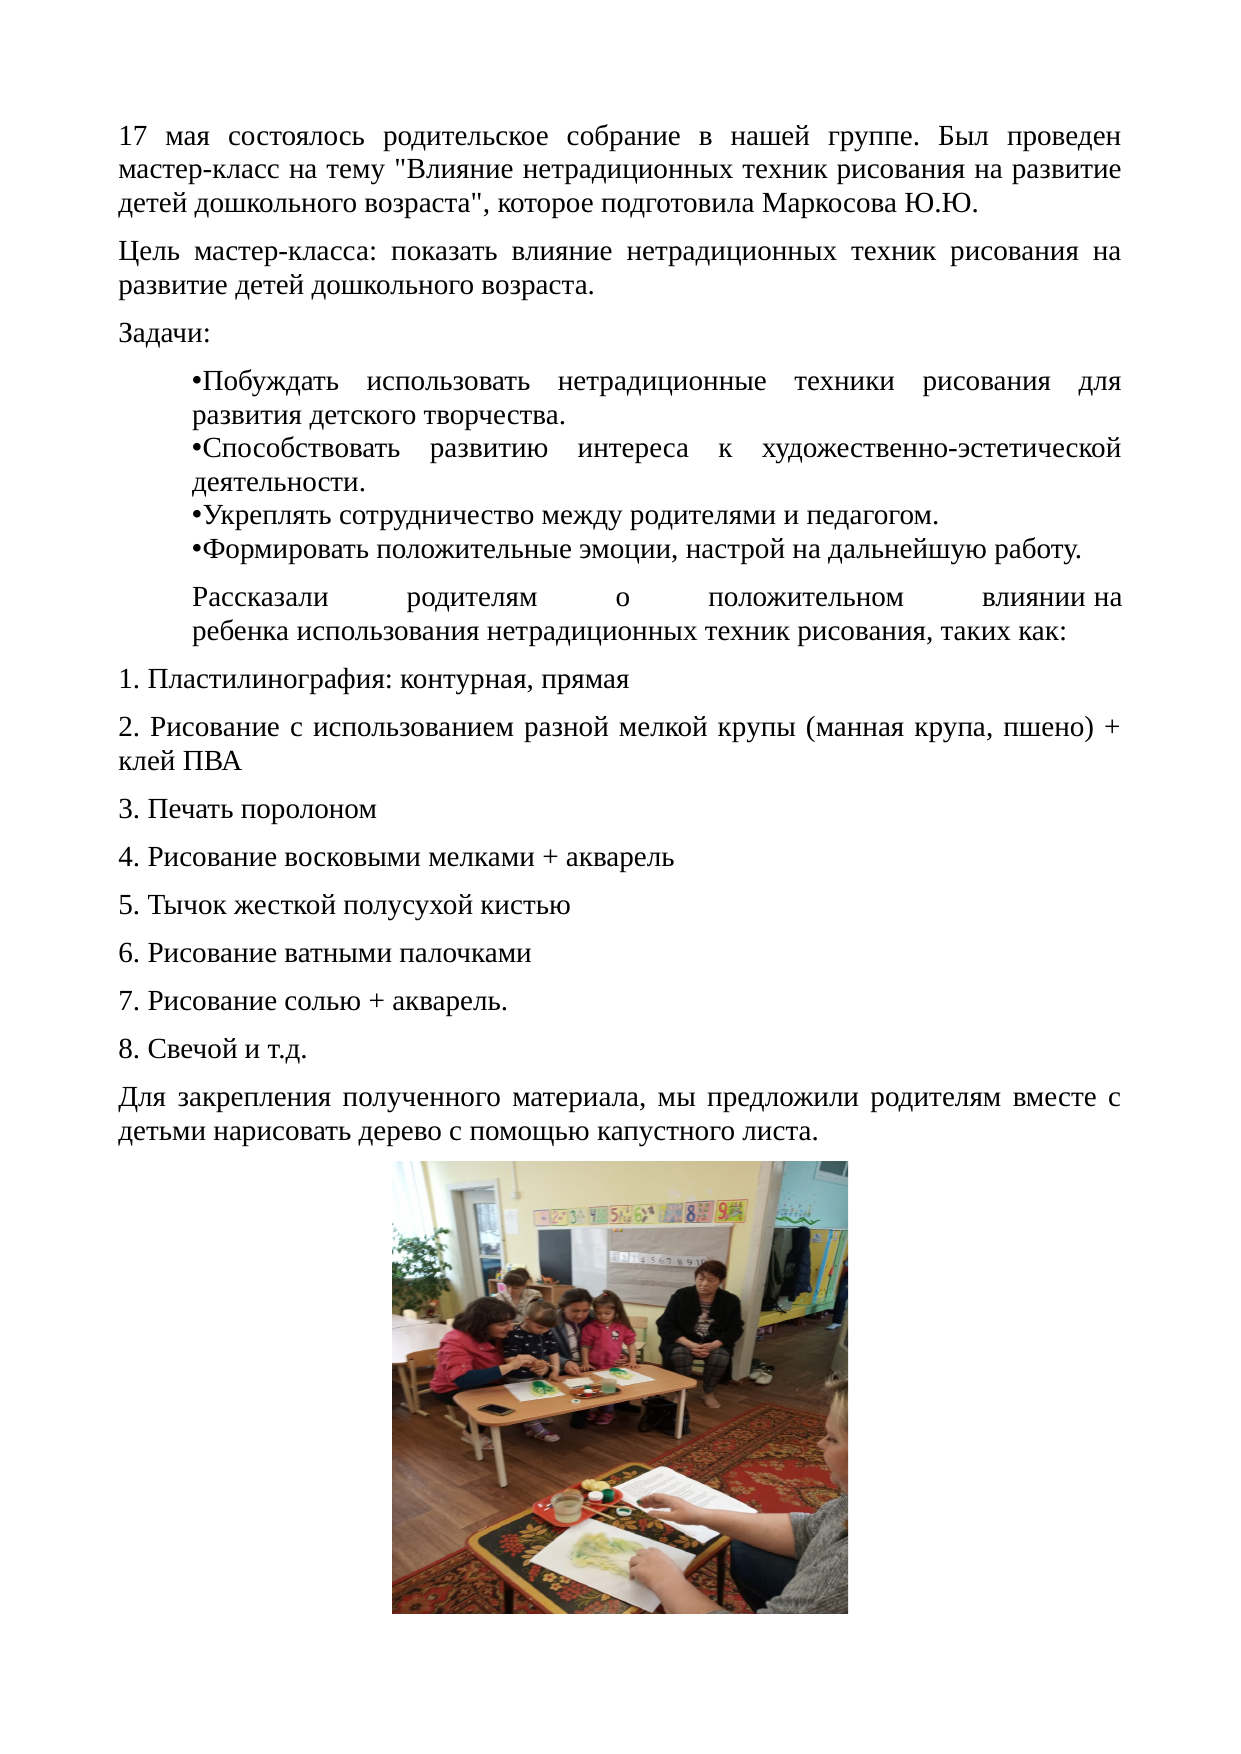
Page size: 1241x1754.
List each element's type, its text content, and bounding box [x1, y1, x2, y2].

text 8. Свечой и т.д. [118, 1031, 1122, 1065]
text 2. Рисование с использованием разной мелкой крупы (манная крупа, пшено) + клей ПВА [118, 709, 1122, 776]
text 3. Печать поролоном [118, 791, 1122, 824]
text Задачи: [118, 315, 1122, 348]
list Побуждать использовать нетрадиционные техники рисования для развития детского творчества. [118, 363, 1122, 430]
text 7. Рисование солью + акварель. [118, 983, 1122, 1017]
list Формировать положительные эмоции, настрой на дальнейшую работу. [118, 531, 1122, 565]
text Цель мастер-класса: показать влияние нетрадиционных техник рисования на развитие детей дошкольного возраста. [118, 233, 1122, 300]
list Рассказали родителям о положительном влиянии на ребенка использования нетрадиционных техник рисования, таких как: [118, 579, 1122, 646]
text 6. Рисование ватными палочками [118, 935, 1122, 969]
text 17 мая состоялось родительское собрание в нашей группе. Был проведен мастер-класс на тему "Влияние нетрадиционных техник рисования на развитие детей дошкольного возраста", которое подготовила Маркосова Ю.Ю. [118, 118, 1122, 219]
list Способствовать развитию интереса к художественно-эстетической деятельности. [118, 430, 1122, 497]
text 5. Тычок жесткой полусухой кистью [118, 887, 1122, 921]
text 4. Рисование восковыми мелками + акварель [118, 839, 1122, 872]
text Для закрепления полученного материала, мы предложили родителям вместе с детьми нарисовать дерево с помощью капустного листа. [118, 1079, 1122, 1147]
list Укреплять сотрудничество между родителями и педагогом. [118, 497, 1122, 531]
text 1. Пластилинография: контурная, прямая [118, 661, 1122, 694]
picture [392, 1161, 849, 1614]
